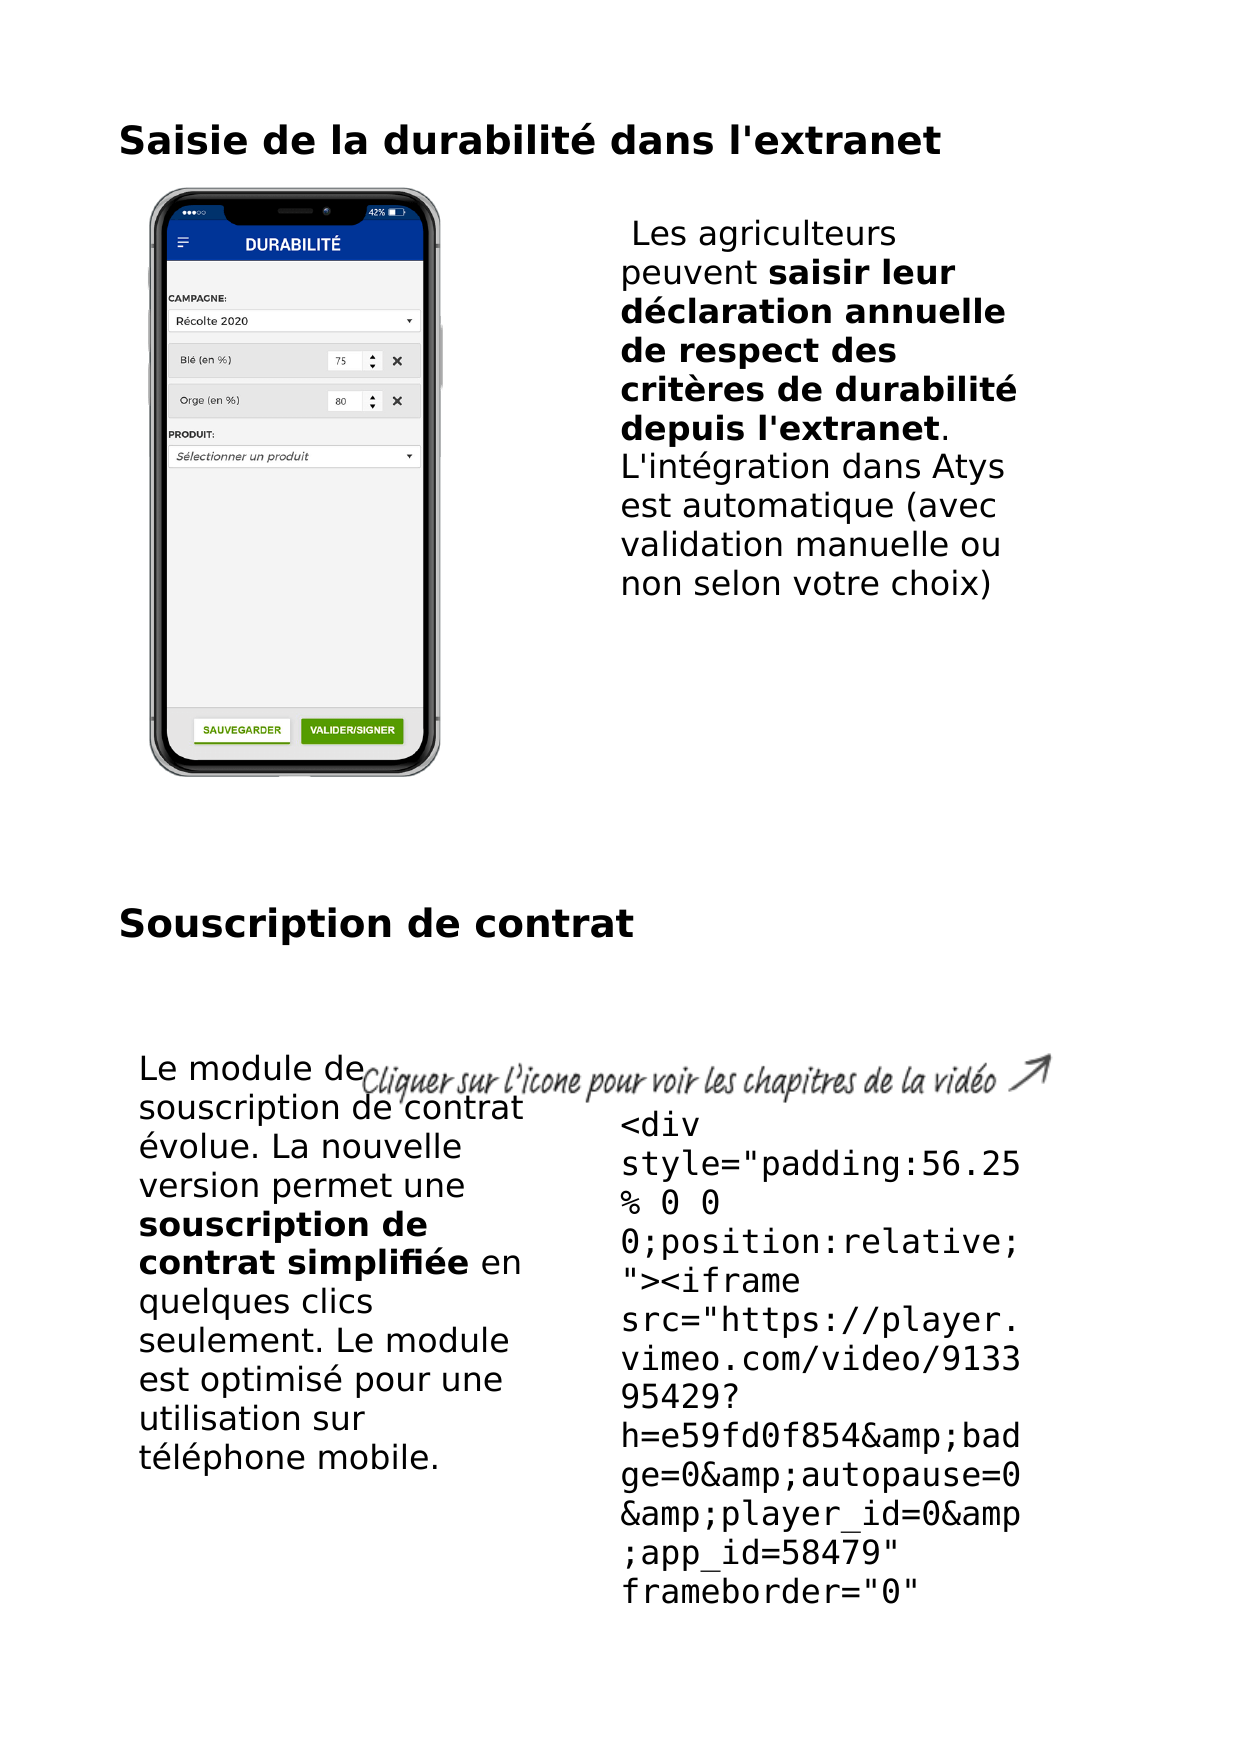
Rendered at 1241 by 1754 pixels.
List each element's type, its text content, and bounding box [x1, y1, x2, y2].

picture [138, 175, 451, 787]
picture [350, 1049, 1062, 1106]
subtitle Souscription de contrat [118, 902, 1122, 947]
subtitle Saisie de la durabilité dans l'extranet [118, 118, 1122, 163]
table_header <div style="padding:56.25% 0 0 0;position:relative;"><iframe src="https://player.vimeo.com/video/913395429?h=e59fd0f854&amp;badge=0&amp;autopause=0&amp;player_id=0&amp;app_id=58479" frameborder="0" [620, 1050, 1102, 1611]
table_header [451, 176, 620, 786]
table_header Les agriculteurs peuvent saisir leur déclaration annuelle de respect des critères de durabilité depuis l'extranet. L'intégration dans Atys est automatique (avec validation manuelle ou non selon votre choix) [620, 176, 1102, 786]
table_header Le module de souscription de contrat évolue. La nouvelle version permet une souscription de contrat simplifiée en quelques clics seulement. Le module est optimisé pour une utilisation sur téléphone mobile. [138, 1050, 620, 1611]
